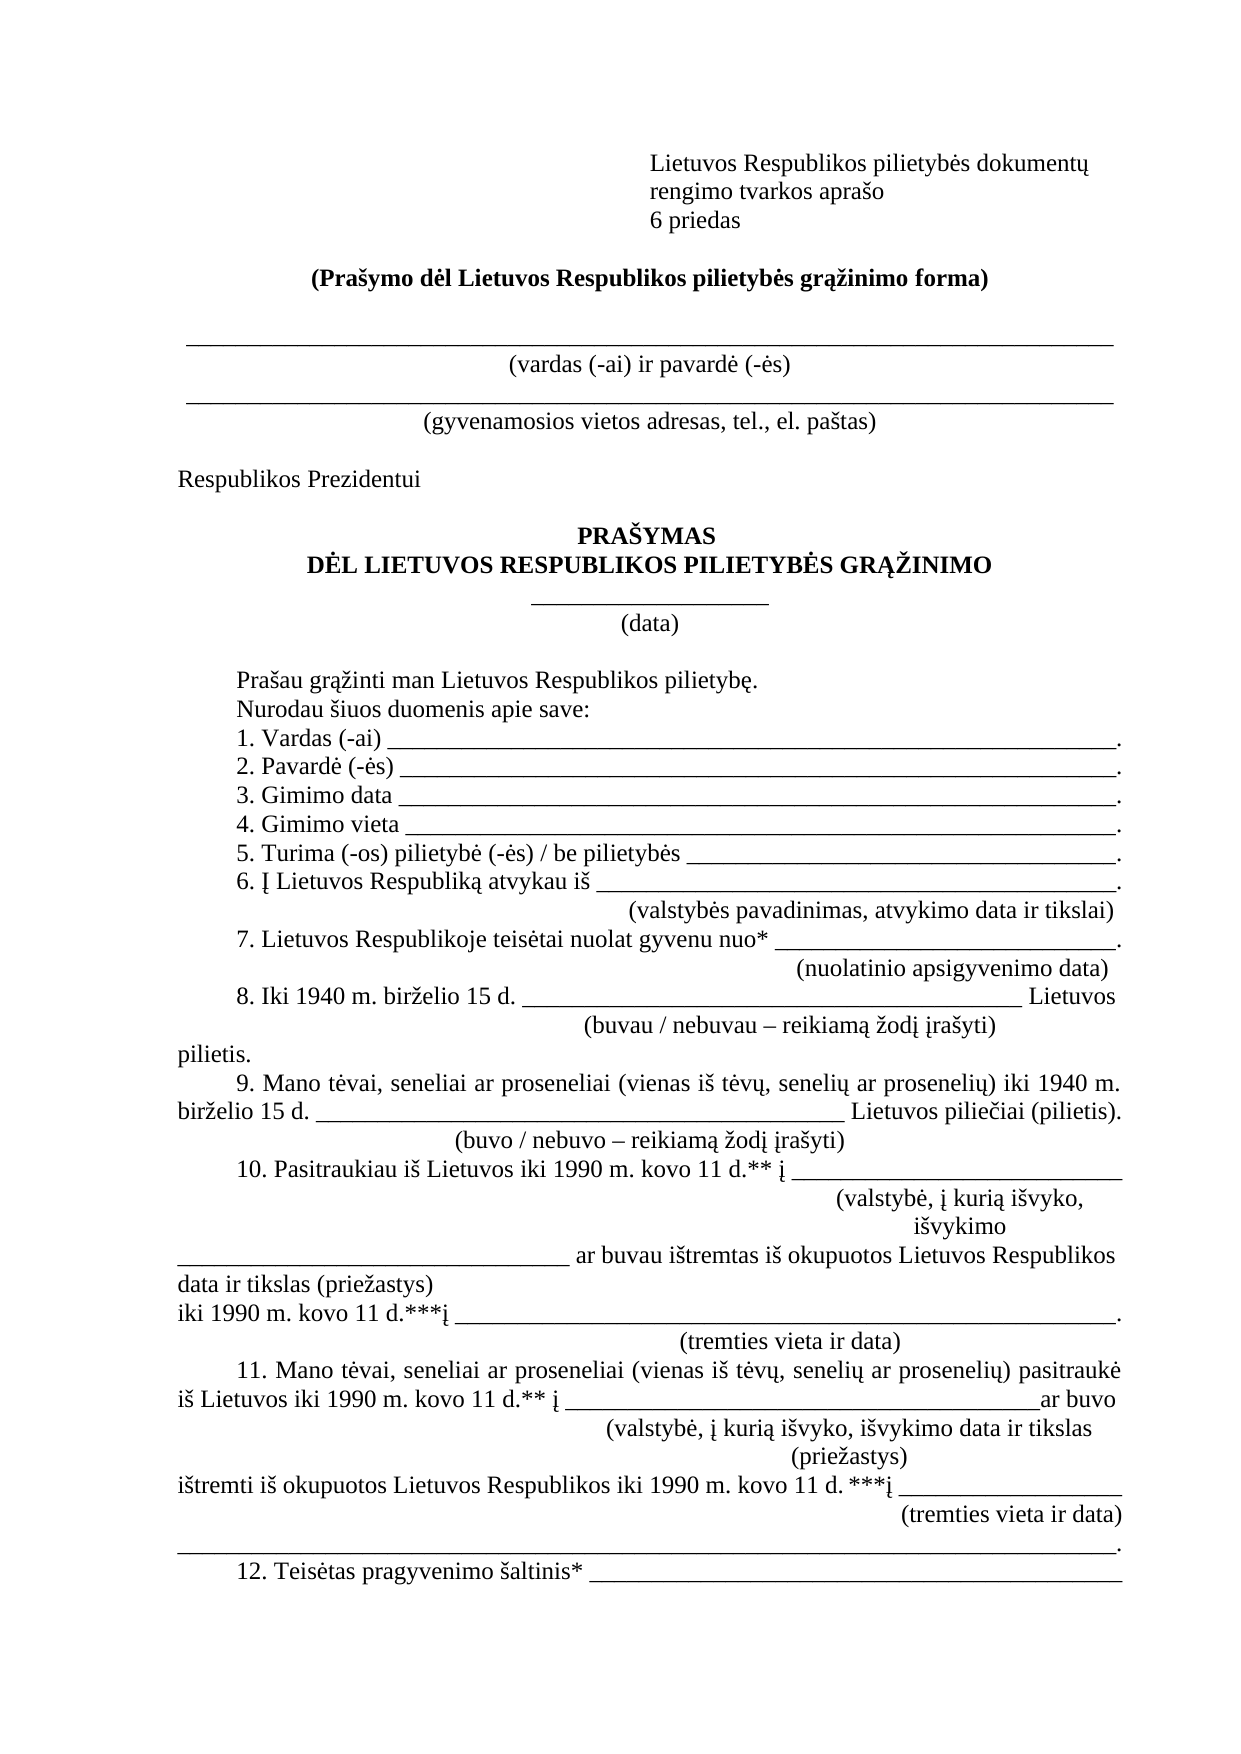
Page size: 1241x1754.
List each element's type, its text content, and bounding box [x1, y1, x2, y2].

text 3. Gimimo data . [177, 780, 1122, 809]
text (buvau / nebuvau – reikiamą žodį įrašyti) [458, 1010, 1122, 1039]
text data ir tikslas (priežastys) [177, 1269, 1122, 1298]
text ___________________ [177, 579, 1122, 608]
text PrašymAS [177, 521, 1122, 550]
text 6. Į Lietuvos Respubliką atvykau iš . [177, 866, 1122, 895]
text (tremties vieta ir data) [177, 1499, 1122, 1528]
text _ [177, 378, 1122, 406]
text dėl Lietuvos Respublikos pilietybės GRĄŽINIMO [177, 550, 1122, 579]
text Respublikos Prezidentui [177, 464, 1122, 493]
text (valstybės pavadinimas, atvykimo data ir tikslai) [620, 895, 1122, 924]
text 4. Gimimo vieta . [177, 809, 1122, 838]
text pilietis. [177, 1039, 1122, 1068]
text (vardas (-ai) ir pavardė (-ės) [177, 349, 1122, 378]
text Nurodau šiuos duomenis apie save: [177, 694, 1122, 723]
text (valstybė, į kurią išvyko, išvykimo [797, 1183, 1122, 1240]
text 1. Vardas (-ai) . [177, 723, 1122, 751]
text _ [177, 320, 1122, 349]
text Prašau grąžinti man Lietuvos Respublikos pilietybę. [177, 665, 1122, 694]
text 7. Lietuvos Respublikoje teisėtai nuolat gyvenu nuo* . [177, 924, 1122, 953]
text 2. Pavardė (-ės) . [177, 751, 1122, 780]
text _ ar buvau ištremtas iš okupuotos Lietuvos Respublikos [177, 1240, 1122, 1269]
text (valstybė, į kurią išvyko, išvykimo data ir tikslas (priežastys) [576, 1413, 1122, 1470]
text ištremti iš okupuotos Lietuvos Respublikos iki 1990 m. kovo 11 d. ***į [177, 1470, 1122, 1499]
text 12. Teisėtas pragyvenimo šaltinis* [177, 1556, 1122, 1585]
text (data) [177, 608, 1122, 636]
text iki 1990 m. kovo 11 d.***į . [177, 1298, 1122, 1326]
text 10. Pasitraukiau iš Lietuvos iki 1990 m. kovo 11 d.** į [177, 1154, 1122, 1183]
text (buvo / nebuvo – reikiamą žodį įrašyti) [177, 1125, 1122, 1154]
text _ . [177, 1528, 1122, 1556]
text 5. Turima (-os) pilietybė (-ės) / be pilietybės . [177, 838, 1122, 866]
text 6 priedas [649, 205, 1122, 234]
text (gyvenamosios vietos adresas, tel., el. paštas) [177, 406, 1122, 435]
text 8. Iki 1940 m. birželio 15 d. Lietuvos [177, 981, 1122, 1010]
text (Prašymo dėl Lietuvos Respublikos pilietybės grąžinimo forma) [177, 263, 1122, 291]
text 9. Mano tėvai, seneliai ar proseneliai (vienas iš tėvų, senelių ar prosenelių) iki 1940 m. birželio 15 d. Lietuvos piliečiai (pilietis). [177, 1068, 1122, 1125]
text 11. Mano tėvai, seneliai ar proseneliai (vienas iš tėvų, senelių ar prosenelių) pasitraukė iš Lietuvos iki 1990 m. kovo 11 d.** į ar buvo [177, 1355, 1122, 1413]
text (tremties vieta ir data) [458, 1326, 1122, 1355]
text (nuolatinio apsigyvenimo data) [783, 953, 1122, 981]
text Lietuvos Respublikos pilietybės dokumentų rengimo tvarkos aprašo [649, 148, 1122, 205]
